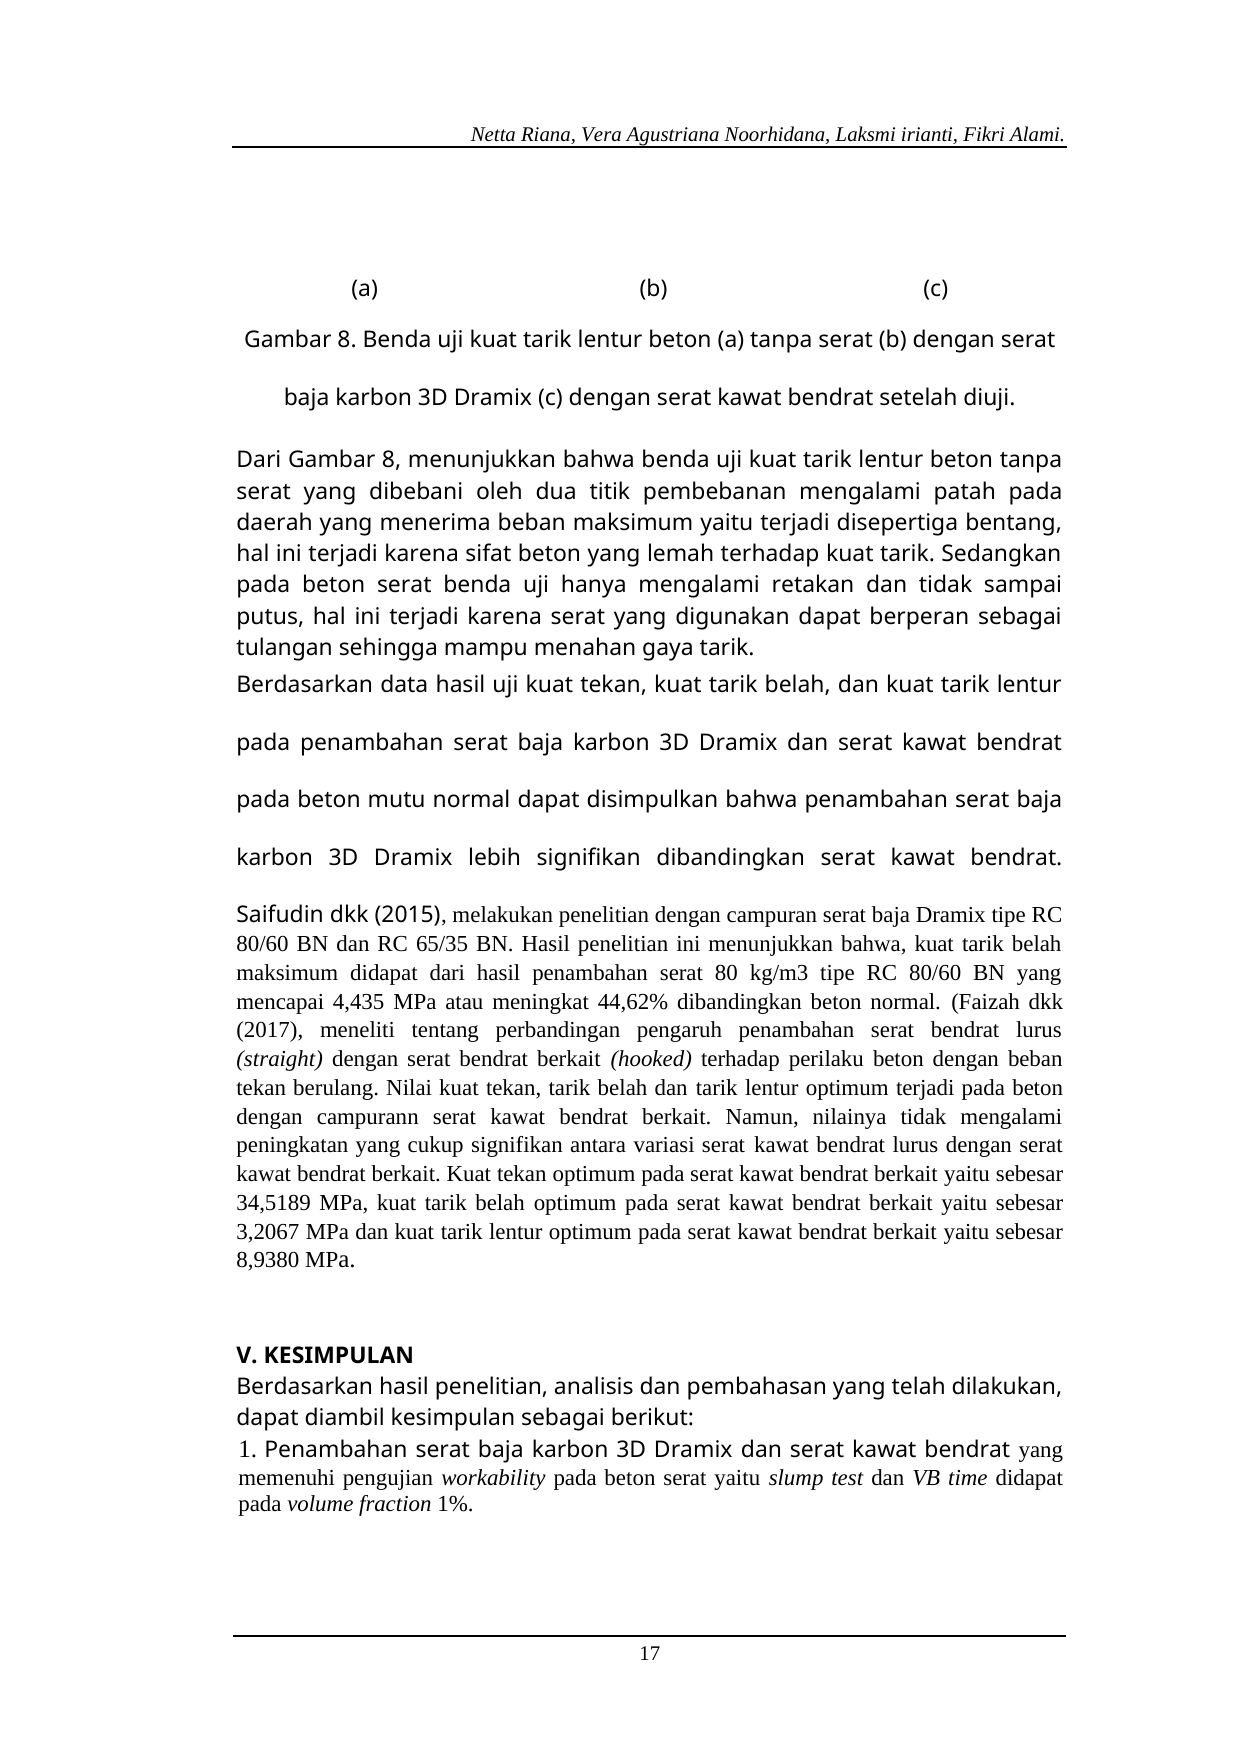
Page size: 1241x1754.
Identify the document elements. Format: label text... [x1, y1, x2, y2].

list V. KESIMPULAN [236, 1339, 1063, 1370]
list Dari Gambar 8, menunjukkan bahwa benda uji kuat tarik lentur beton tanpa serat yang dibebani oleh dua titik pembebanan mengalami patah pada daerah yang menerima beban maksimum yaitu terjadi disepertiga bentang, hal ini terjadi karena sifat beton yang lemah terhadap kuat tarik. Sedangkan pada beton serat benda uji hanya mengalami retakan dan tidak sampai putus, hal ini terjadi karena serat yang digunakan dapat berperan sebagai tulangan sehingga mampu menahan gaya tarik. [236, 443, 1063, 662]
list Berdasarkan hasil penelitian, analisis dan pembahasan yang telah dilakukan, dapat diambil kesimpulan sebagai berikut: [236, 1370, 1063, 1432]
text Gambar 8. Benda uji kuat tarik lentur beton (a) tanpa serat (b) dengan serat baja karbon 3D Dramix (c) dengan serat kawat bendrat setelah diuji. [236, 303, 1063, 412]
text Berdasarkan data hasil uji kuat tekan, kuat tarik belah, dan kuat tarik lentur pada penambahan serat baja karbon 3D Dramix dan serat kawat bendrat pada beton mutu normal dapat disimpulkan bahwa penambahan serat baja karbon 3D Dramix lebih signifikan dibandingkan serat kawat bendrat. Saifudin dkk (2015)⁠, melakukan penelitian dengan campuran serat baja Dramix tipe RC 80/60 BN dan RC 65/35 BN. Hasil penelitian ini menunjukkan bahwa, kuat tarik belah maksimum didapat dari hasil penambahan serat 80 kg/m3 tipe RC 80/60 BN yang mencapai 4,435 MPa atau meningkat 44,62% dibandingkan beton normal. (Faizah dkk (2017)⁠, meneliti tentang perbandingan pengaruh penambahan serat bendrat lurus (straight) dengan serat bendrat berkait (hooked) terhadap perilaku beton dengan beban tekan berulang. Nilai kuat tekan, tarik belah dan tarik lentur optimum terjadi pada beton dengan campurann serat kawat bendrat berkait. Namun, nilainya tidak mengalami peningkatan yang cukup signifikan antara variasi serat kawat bendrat lurus dengan serat kawat bendrat berkait. Kuat tekan optimum pada serat kawat bendrat berkait yaitu sebesar 34,5189 MPa, kuat tarik belah optimum pada serat kawat bendrat berkait yaitu sebesar 3,2067 MPa dan kuat tarik lentur optimum pada serat kawat bendrat berkait yaitu sebesar 8,9380 MPa. [236, 662, 1063, 1273]
list Penambahan serat baja karbon 3D Dramix dan serat kawat bendrat yang memenuhi pengujian workability pada beton serat yaitu slump test dan VB time didapat pada volume fraction 1%. [238, 1432, 1063, 1516]
text (a) (b) (c) [236, 272, 1063, 303]
